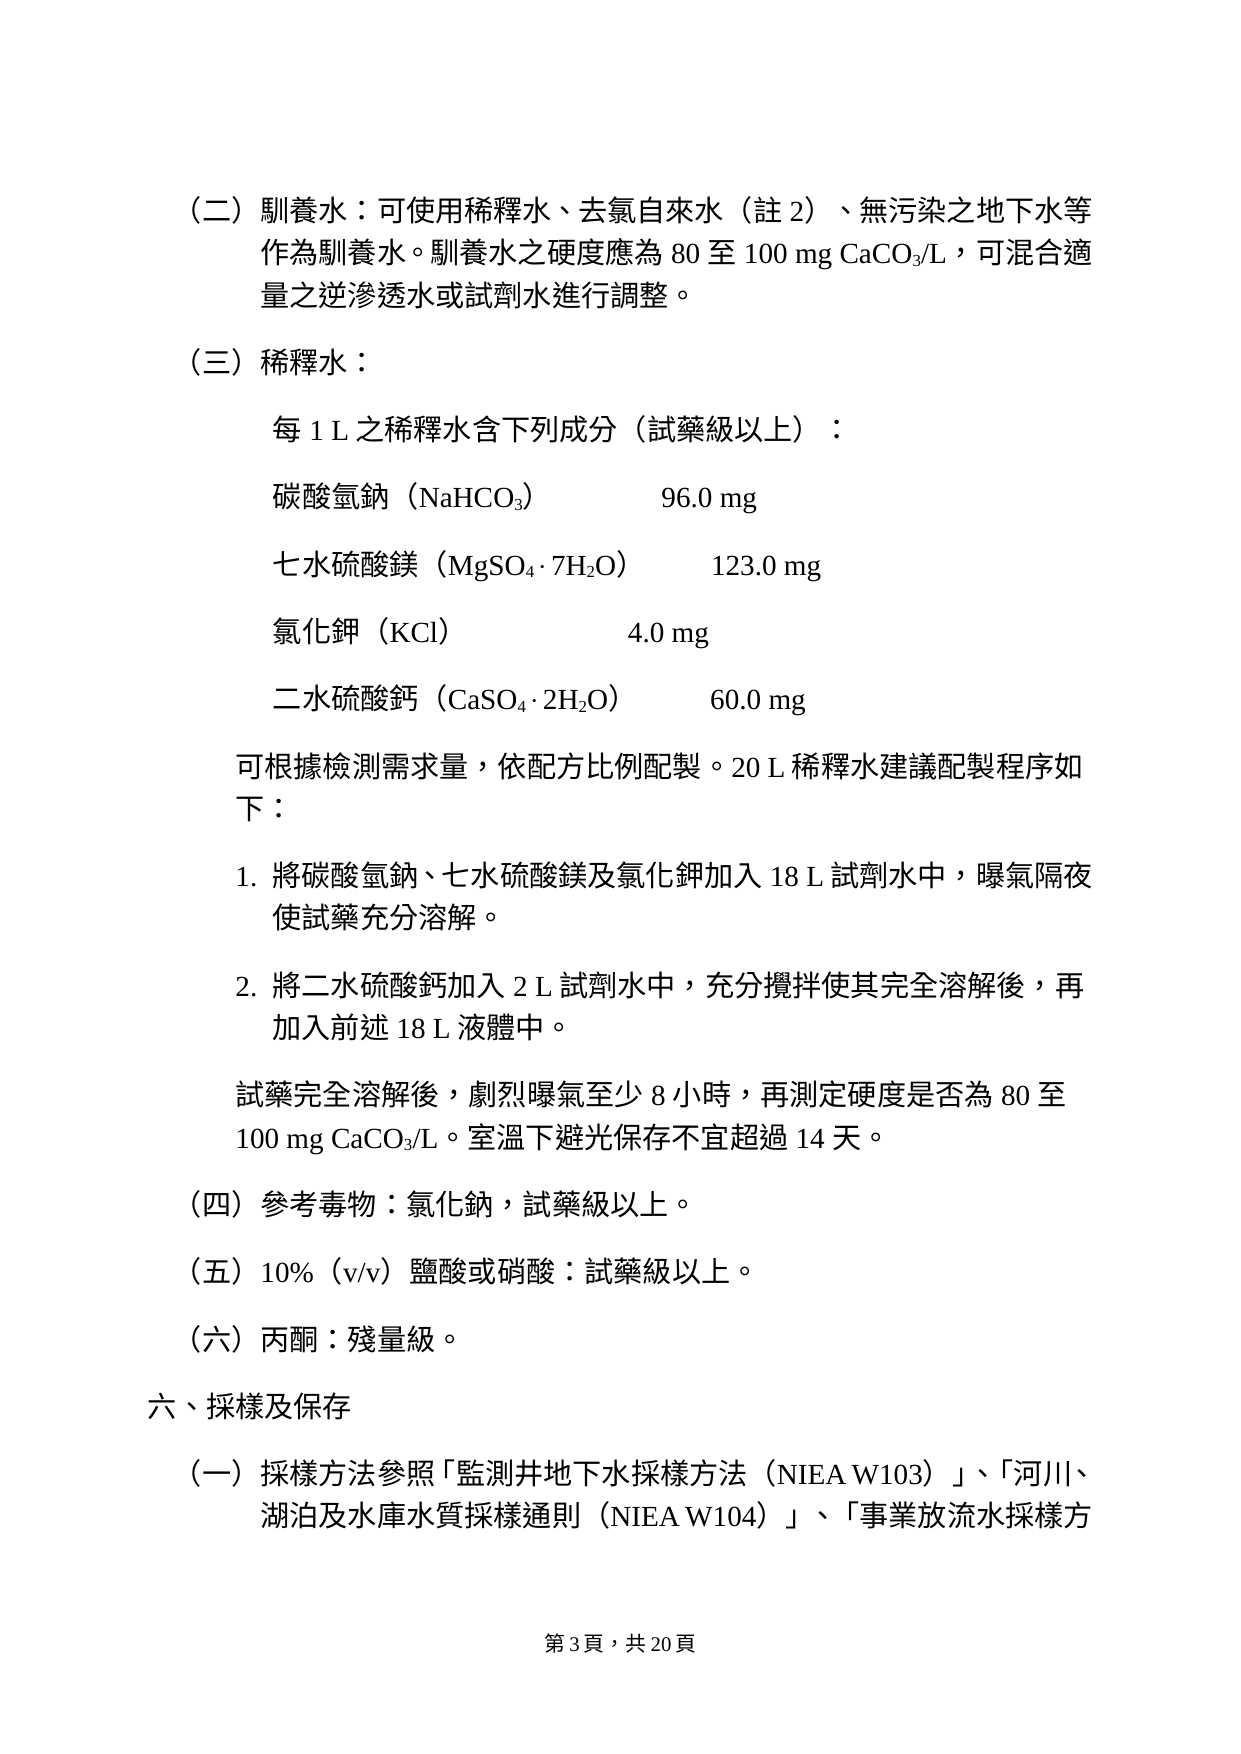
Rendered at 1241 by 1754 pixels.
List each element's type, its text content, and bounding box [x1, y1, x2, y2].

text 七水硫酸鎂（MgSO47H2O） 123.0 mg [273, 541, 1092, 583]
subtitle 2. 將二水硫酸鈣加入 2 L 試劑水中，充分攪拌使其完全溶解後，再加入前述 18 L 液體中。 [235, 962, 1092, 1047]
text 碳酸氫鈉（NaHCO3） 96.0 mg [273, 474, 1092, 516]
text 每 1 L 之稀釋水含下列成分（試藥級以上）： [273, 407, 1092, 449]
text （一）採樣方法參照「監測井地下水採樣方法（NIEA W103）」、「河川、湖泊及水庫水質採樣通則（NIEA W104）」、「事業放流水採樣方法（NIEA W109）」。水樣量須以能做完所需檢測為度，但不得少於 7 L。 [173, 1451, 1092, 1535]
subtitle 1. 將碳酸氫鈉、七水硫酸鎂及氯化鉀加入 18 L 試劑水中，曝氣隔夜使試藥充分溶解。 [235, 853, 1092, 937]
text （三）稀釋水： [173, 339, 1092, 382]
text 氯化鉀（KCl） 4.0 mg [273, 608, 1092, 651]
subtitle 試藥完全溶解後，劇烈曝氣至少 8 小時，再測定硬度是否為 80 至100 mg CaCO3/L。室溫下避光保存不宜超過 14 天。 [235, 1072, 1092, 1156]
text （四）參考毒物：氯化鈉，試藥級以上。 [173, 1181, 1092, 1224]
text （二）馴養水：可使用稀釋水、去氯自來水（註 2）、無污染之地下水等作為馴養水。馴養水之硬度應為 80 至 100 mg CaCO3/L，可混合適量之逆滲透水或試劑水進行調整。 [173, 187, 1092, 314]
text （五）10%（v/v）鹽酸或硝酸：試藥級以上。 [173, 1249, 1092, 1291]
subtitle 六、採樣及保存 [148, 1383, 1092, 1426]
subtitle 可根據檢測需求量，依配方比例配製。20 L 稀釋水建議配製程序如下： [235, 743, 1092, 828]
text （六）丙酮：殘量級。 [173, 1316, 1092, 1358]
text 二水硫酸鈣（CaSO42H2O） 60.0 mg [273, 676, 1092, 718]
